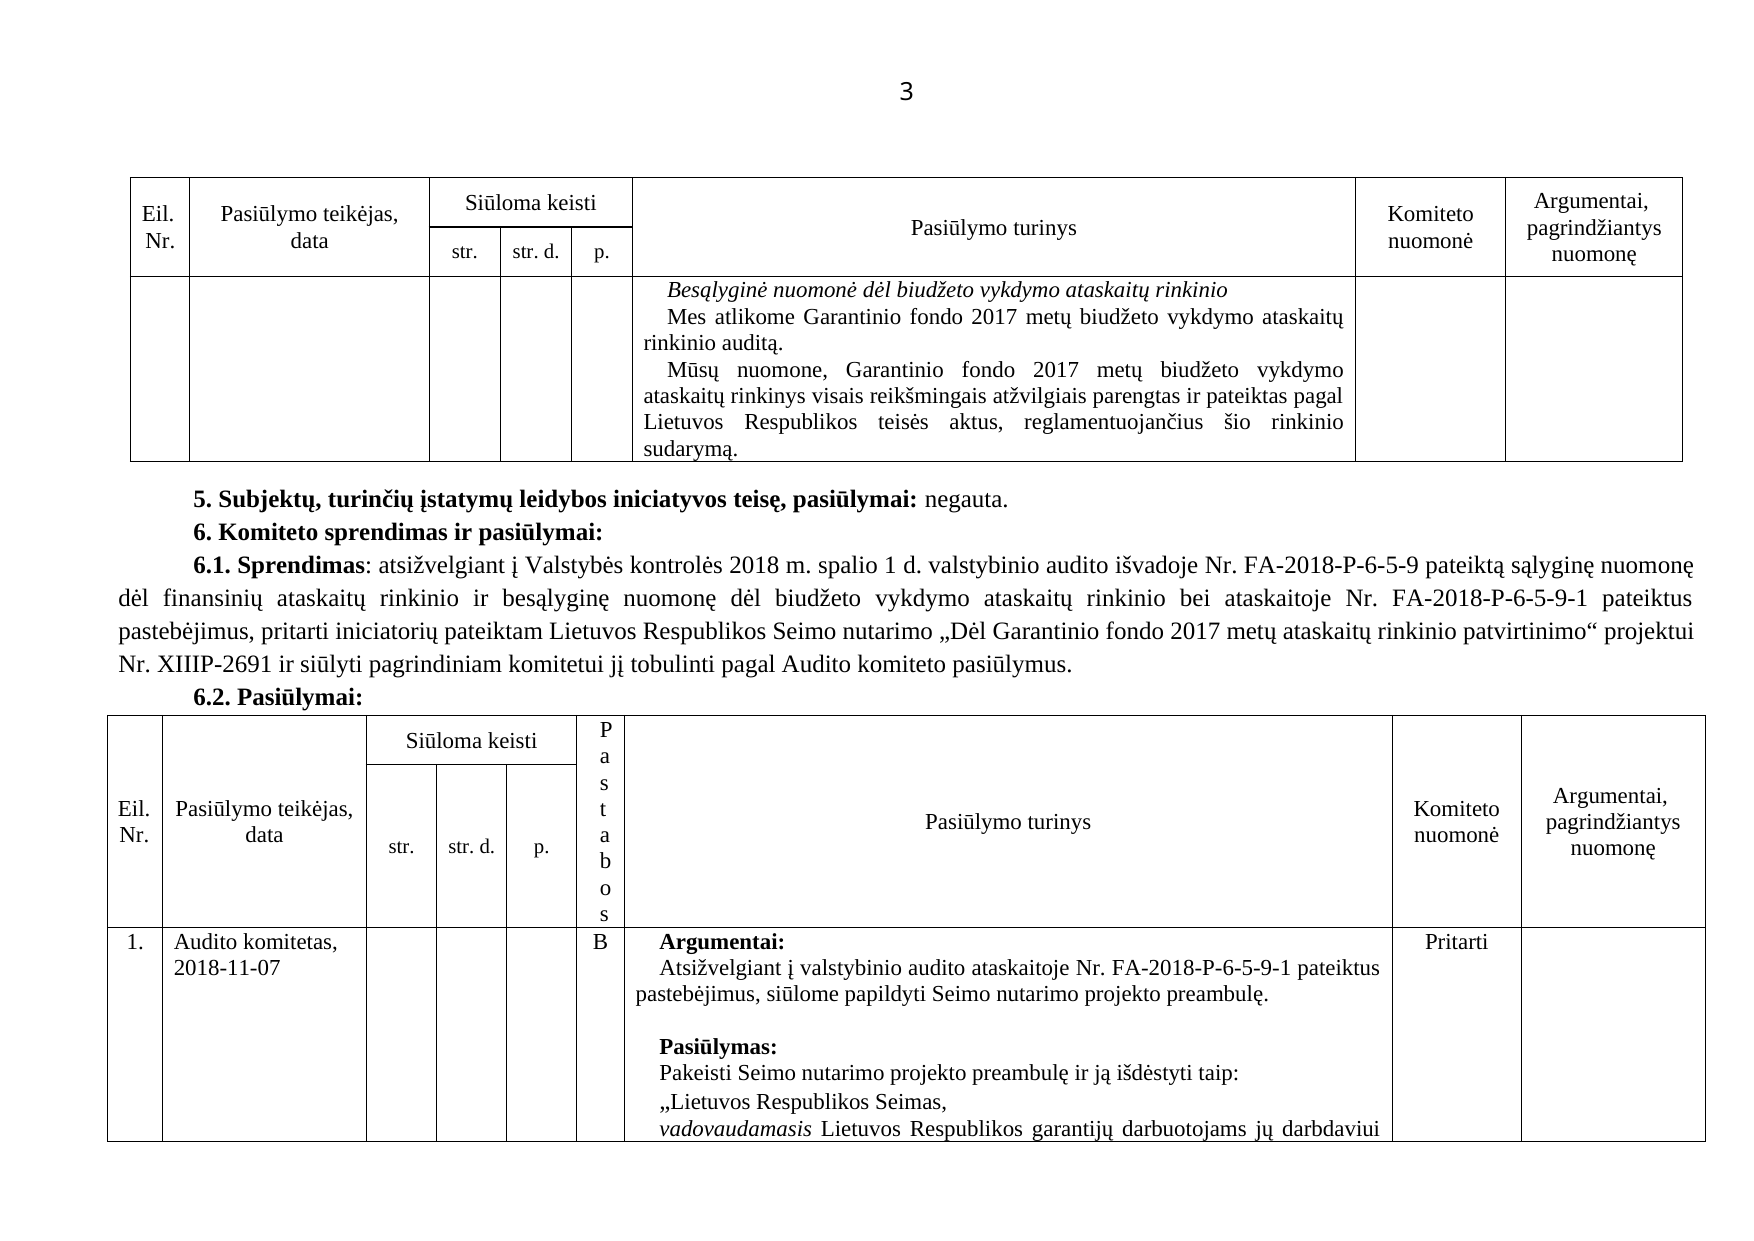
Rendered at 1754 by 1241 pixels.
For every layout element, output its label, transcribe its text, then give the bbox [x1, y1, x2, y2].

table_header Argumentai, pagrindžiantys nuomonę [1506, 178, 1682, 276]
table_cell [1522, 928, 1705, 1141]
table_cell [190, 277, 429, 461]
table_cell Pritarti [1393, 928, 1521, 1141]
table_header Pastabos [577, 716, 624, 927]
table_cell Argumentai: Atsižvelgiant į valstybinio audito ataskaitoje Nr. FA-2018-P-6-5-9-1 pateiktus pastebėjimus, siūlome papildyti Seimo nutarimo projekto preambulę. Pasiūlymas: Pakeisti Seimo nutarimo projekto preambulę ir ją išdėstyti taip: „Lietuvos Respublikos Seimas, vadovaudamasis Lietuvos Respublikos garantijų darbuotojams jų darbdaviui [625, 928, 1392, 1141]
table_header Pasiūlymo turinys [625, 716, 1392, 927]
text 6.2. Pasiūlymai: [118, 682, 1695, 711]
table_cell B [577, 928, 624, 1141]
table_cell str. d. [501, 228, 571, 276]
text 6.1. Sprendimas: atsižvelgiant į Valstybės kontrolės 2018 m. spalio 1 d. valstybinio audito išvadoje Nr. FA-2018-P-6-5-9 pateiktą sąlyginę nuomonę dėl finansinių ataskaitų rinkinio ir besąlyginę nuomonę dėl biudžeto vykdymo ataskaitų rinkinio bei ataskaitoje Nr. FA-2018-P-6-5-9-1 pateiktus pastebėjimus, pritarti iniciatorių pateiktam Lietuvos Respublikos Seimo nutarimo „Dėl Garantinio fondo 2017 metų ataskaitų rinkinio patvirtinimo“ projektui Nr. XIIIP-2691 ir siūlyti pagrindiniam komitetui jį tobulinti pagal Audito komiteto pasiūlymus. [118, 550, 1695, 677]
table_cell [1356, 277, 1505, 461]
table_header Argumentai, pagrindžiantys nuomonę [1522, 716, 1705, 927]
table_cell Audito komitetas, 2018-11-07 [163, 928, 366, 1141]
table_cell [430, 277, 500, 461]
table_cell [572, 277, 632, 461]
table_cell [437, 928, 506, 1141]
table_header Siūloma keisti [430, 178, 632, 226]
table_cell str. [367, 765, 436, 927]
table_cell Besąlyginė nuomonė dėl biudžeto vykdymo ataskaitų rinkinio Mes atlikome Garantinio fondo 2017 metų biudžeto vykdymo ataskaitų rinkinio auditą. Mūsų nuomone, Garantinio fondo 2017 metų biudžeto vykdymo ataskaitų rinkinys visais reikšmingais atžvilgiais parengtas ir pateiktas pagal Lietuvos Respublikos teisės aktus, reglamentuojančius šio rinkinio sudarymą. [633, 277, 1355, 461]
table_header Pasiūlymo teikėjas, data [163, 716, 366, 927]
text 6. Komiteto sprendimas ir pasiūlymai: [118, 517, 1695, 545]
table_cell 1. [108, 928, 162, 1141]
table_header Komiteto nuomonė [1393, 716, 1521, 927]
table_header Eil. Nr. [131, 178, 189, 276]
table_header Eil. Nr. [108, 716, 162, 927]
table_cell [507, 928, 576, 1141]
table_cell [131, 277, 189, 461]
table_header Komiteto nuomonė [1356, 178, 1505, 276]
table_header Pasiūlymo teikėjas, data [190, 178, 429, 276]
table_header Siūloma keisti [367, 716, 576, 764]
table_cell str. [430, 228, 500, 276]
table_header Pasiūlymo turinys [633, 178, 1355, 276]
table_cell [1506, 277, 1682, 461]
text 5. Subjektų, turinčių įstatymų leidybos iniciatyvos teisę, pasiūlymai: negauta. [118, 484, 1695, 512]
table_cell p. [507, 765, 576, 927]
table_cell [367, 928, 436, 1141]
table_cell str. d. [437, 765, 506, 927]
table_cell [501, 277, 571, 461]
table_cell p. [572, 228, 632, 276]
